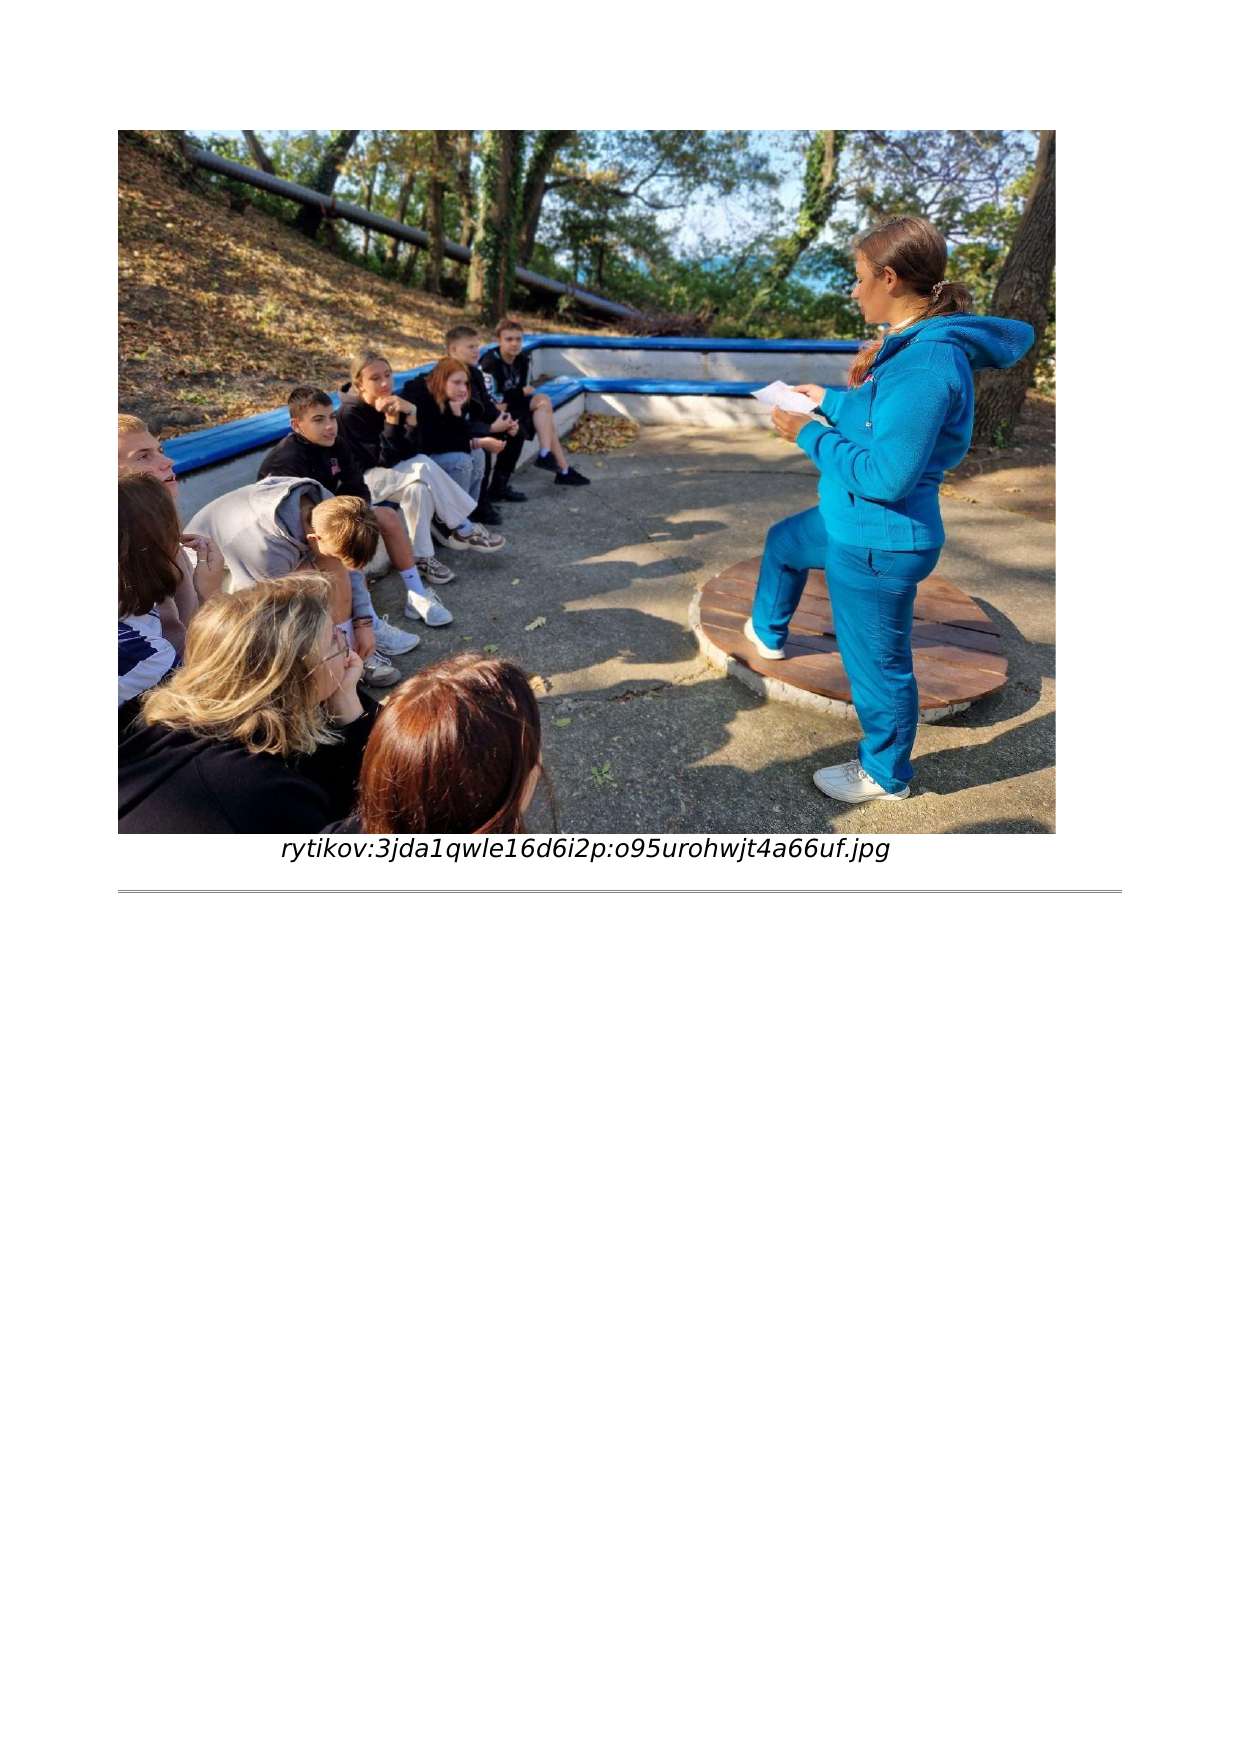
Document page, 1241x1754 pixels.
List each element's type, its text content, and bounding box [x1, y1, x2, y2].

text rytikov:3jda1qwle16d6i2p:o95urohwjt4a66uf.jpg [118, 834, 1056, 863]
picture [118, 130, 1056, 834]
